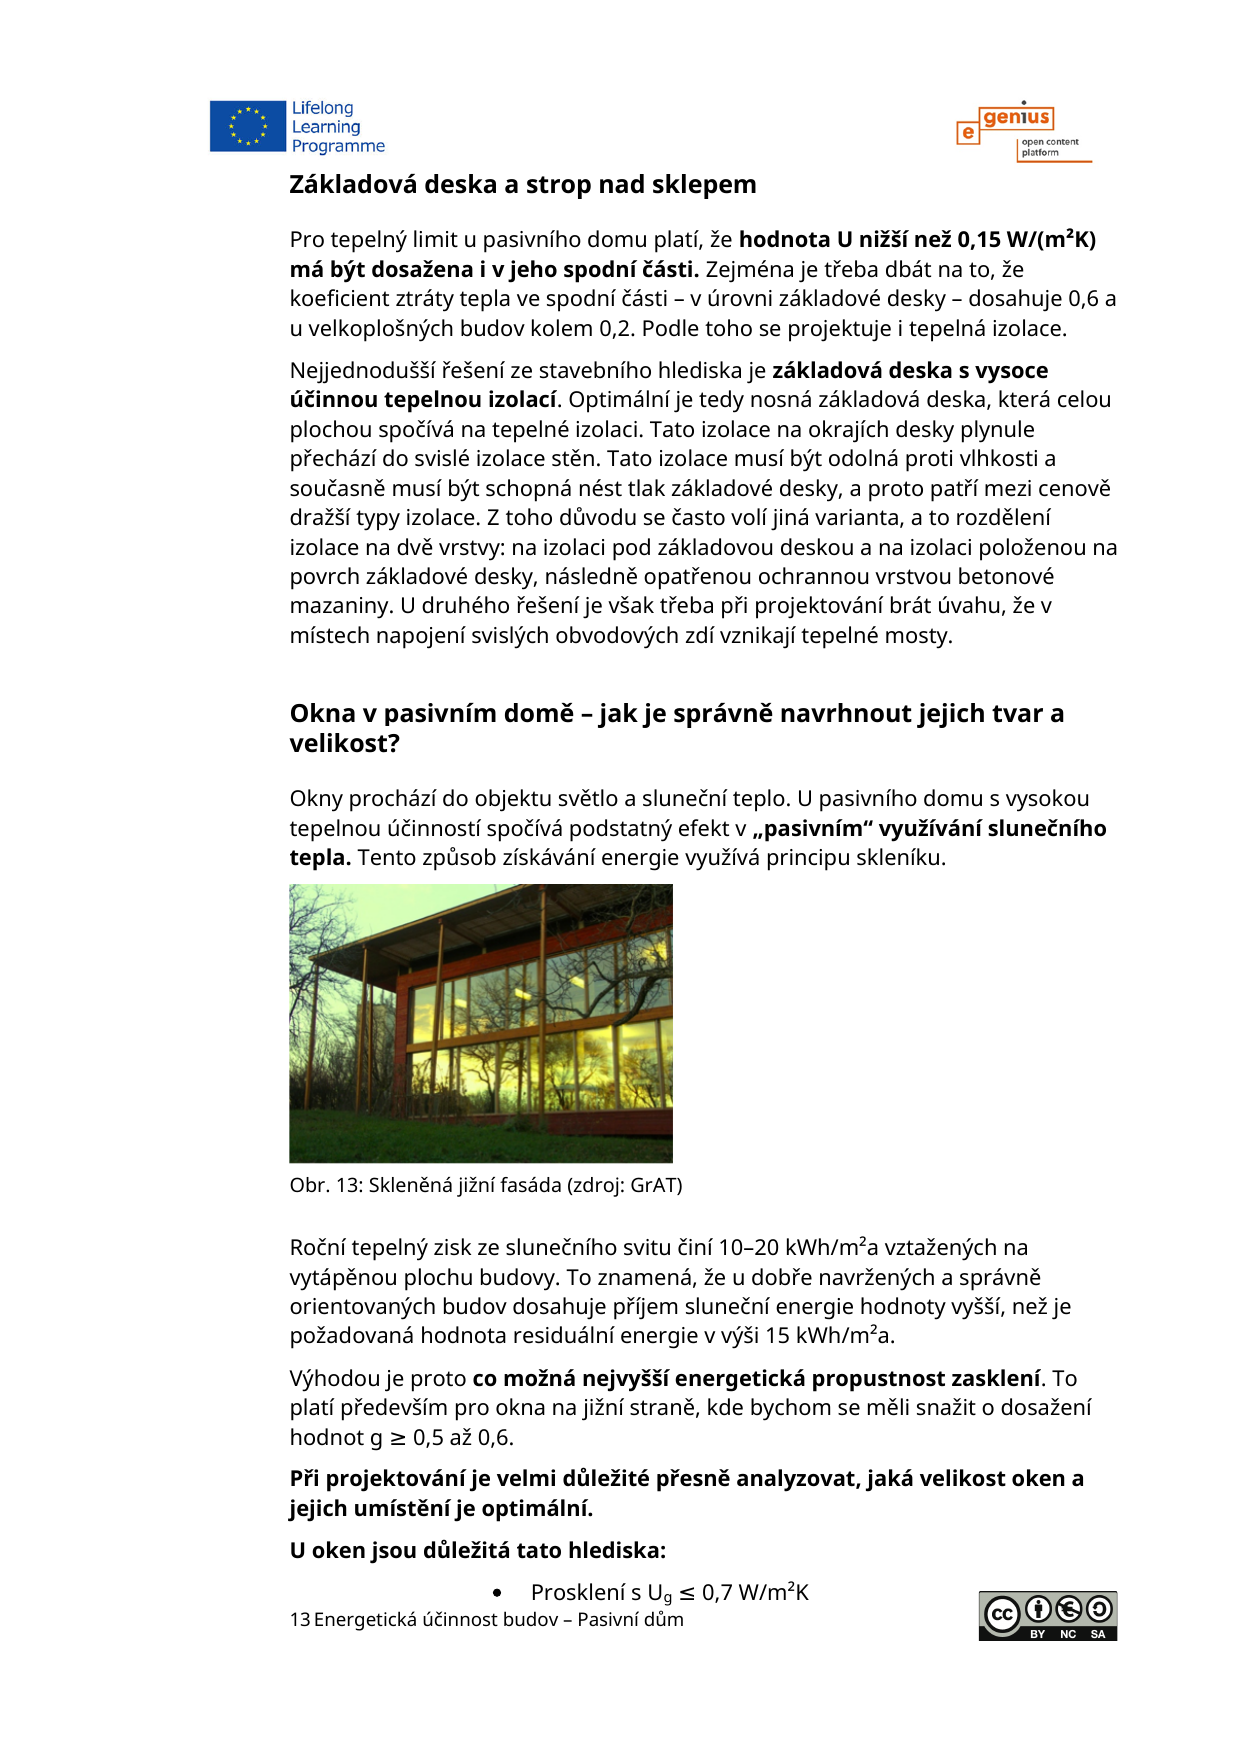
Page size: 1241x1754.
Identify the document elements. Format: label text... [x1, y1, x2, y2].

text Okny prochází do objektu světlo a sluneční teplo. U pasivního domu s vysokou tepelnou účinností spočívá podstatný efekt v „pasivním“ využívání slunečního tepla. Tento způsob získávání energie využívá principu skleníku. [289, 783, 1119, 872]
subtitle Okna v pasivním domě – jak je správně navrhnout jejich tvar a velikost? [289, 699, 1119, 758]
text Roční tepelný zisk ze slunečního svitu činí 10–20 kWh/m²a vztažených na vytápěnou plochu budovy. To znamená, že u dobře navržených a správně orientovaných budov dosahuje příjem sluneční energie hodnoty vyšší, než je požadovaná hodnota residuální energie v výši 15 kWh/m²a. [289, 1232, 1119, 1350]
text Obr. 13: Skleněná jižní fasáda (zdroj: GrAT) [289, 1172, 1119, 1199]
text Nejjednodušší řešení ze stavebního hlediska je základová deska s vysoce účinnou tepelnou izolací. Optimální je tedy nosná základová deska, která celou plochou spočívá na tepelné izolaci. Tato izolace na okrajích desky plynule přechází do svislé izolace stěn. Tato izolace musí být odolná proti vlhkosti a současně musí být schopná nést tlak základové desky, a proto patří mezi cenově dražší typy izolace. Z toho důvodu se často volí jiná varianta, a to rozdělení izolace na dvě vrstvy: na izolaci pod základovou deskou a na izolaci položenou na povrch základové desky, následně opatřenou ochrannou vrstvou betonové mazaniny. U druhého řešení je však třeba při projektování brát úvahu, že v místech napojení svislých obvodových zdí vznikají tepelné mosty. [289, 354, 1119, 649]
subtitle Základová deska a strop nad sklepem [289, 170, 1119, 199]
text Při projektování je velmi důležité přesně analyzovat, jaká velikost oken a jejich umístění je optimální. [289, 1463, 1119, 1522]
text Výhodou je proto co možná nejvyšší energetická propustnost zasklení. To platí především pro okna na jižní straně, kde bychom se měli snažit o dosažení hodnot g ≥ 0,5 až 0,6. [289, 1362, 1119, 1451]
text Pro tepelný limit u pasivního domu platí, že hodnota U nižší než 0,15 W/(m²K) má být dosažena i v jeho spodní části. Zejména je třeba dbát na to, že koeficient ztráty tepla ve spodní části – v úrovni základové desky – dosahuje 0,6 a u velkoplošných budov kolem 0,2. Podle toho se projektuje i tepelná izolace. [289, 224, 1119, 342]
text U oken jsou důležitá tato hlediska: [289, 1535, 1119, 1564]
list Prosklení s Ug ≤ 0,7 W/m²K [493, 1577, 1119, 1606]
